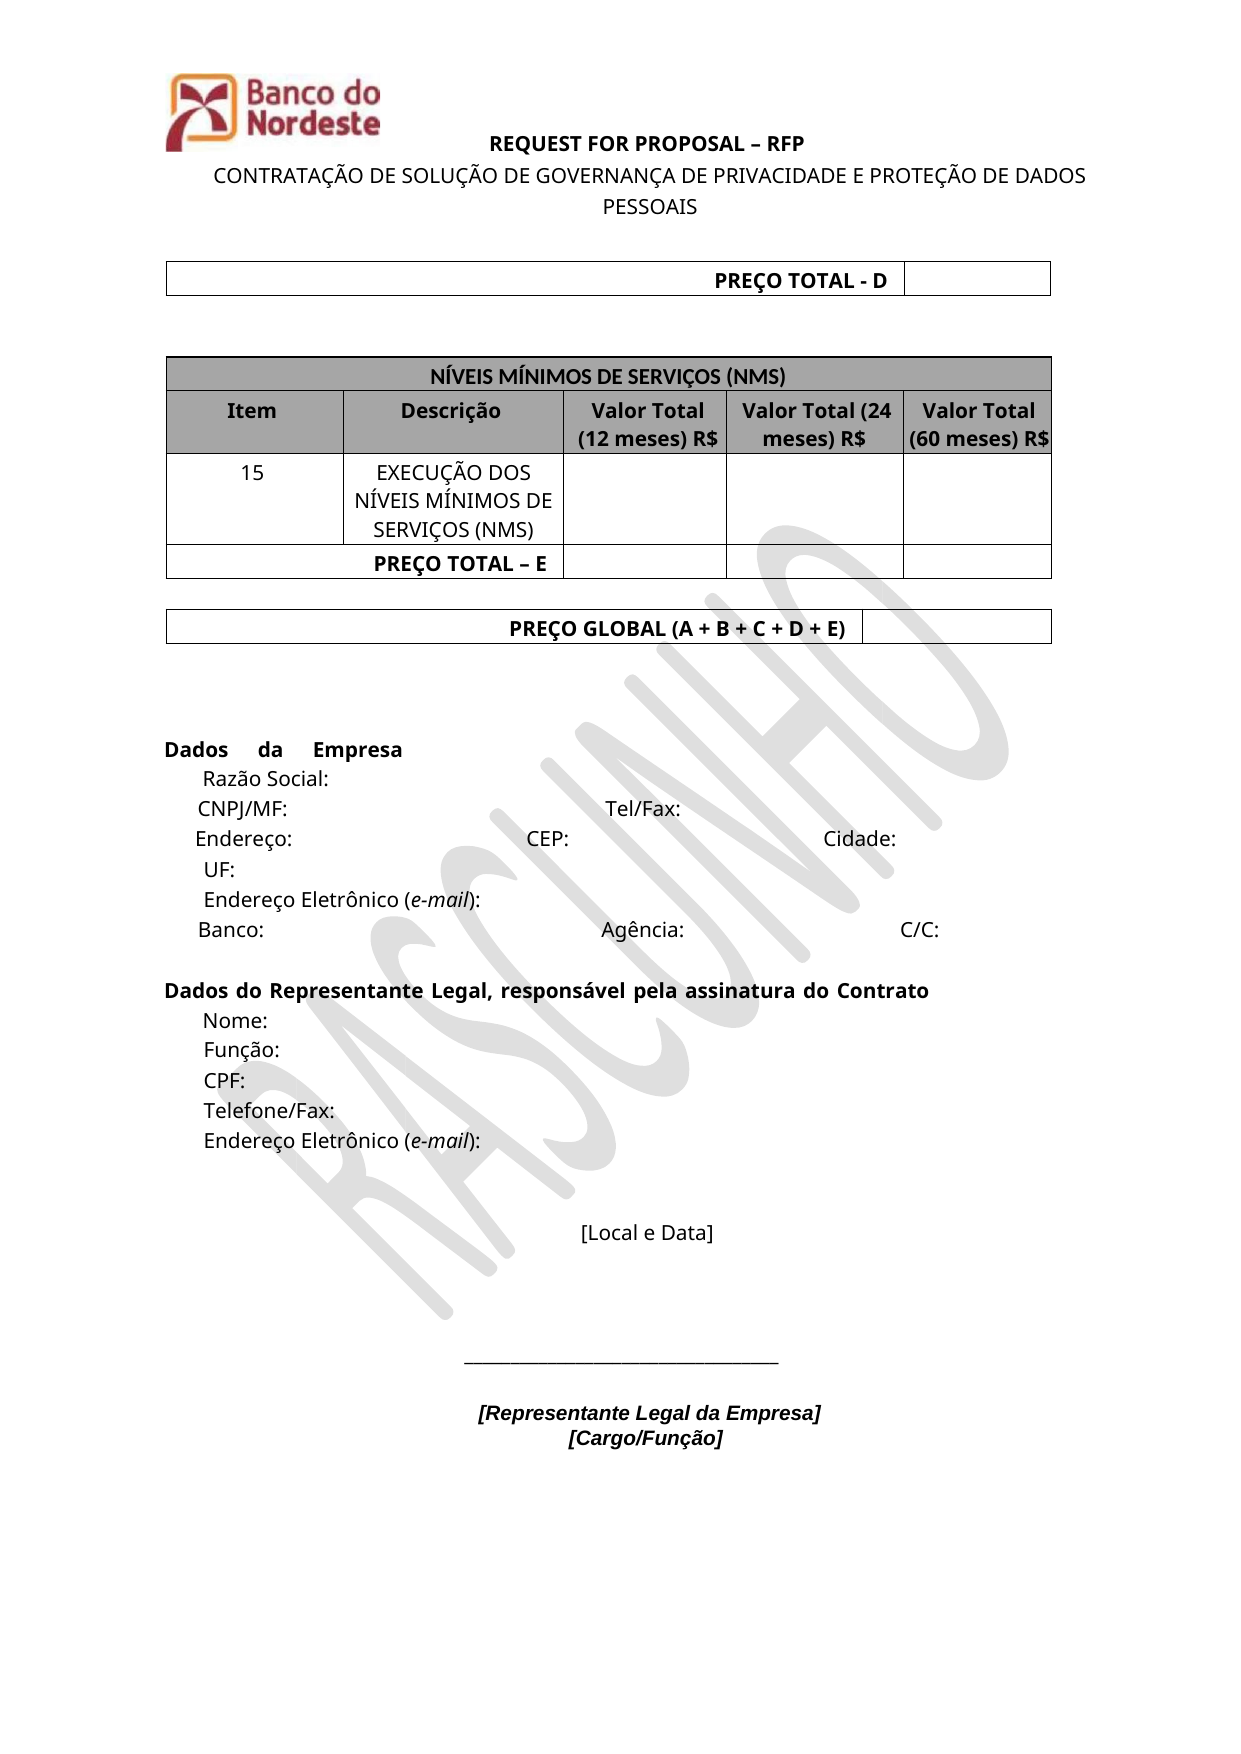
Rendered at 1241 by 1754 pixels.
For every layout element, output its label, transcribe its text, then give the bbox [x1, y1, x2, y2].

table_header [915, 610, 1051, 643]
table_cell [167, 262, 325, 295]
text Endereço Eletrônico (e-mail): [745, 885, 847, 914]
text Endereço Eletrônico (e-mail): [578, 885, 685, 914]
table_cell [325, 262, 527, 295]
table_cell [904, 454, 1051, 543]
text [166, 1218, 367, 1246]
text [678, 1035, 1134, 1064]
text Telefone/Fax: [397, 1096, 467, 1125]
text Endereço: CEP: Cidade: [744, 824, 791, 853]
text Telefone/Fax: [595, 1096, 1134, 1125]
text Dados do Representante Legal, responsável pela assinatura do Contrato Nome: [164, 976, 442, 1034]
text CPF: [374, 1066, 427, 1094]
text UF: [203, 855, 444, 883]
text [549, 855, 654, 883]
table_cell PREÇO TOTAL - D [527, 262, 904, 295]
text CNPJ/MF: Tel/Fax: [756, 794, 825, 822]
table_cell [727, 545, 761, 578]
text Endereço Eletrônico (e-mail): [273, 1127, 341, 1155]
text CPF: [203, 1066, 238, 1094]
text [Representante Legal da Empresa] [478, 1400, 1134, 1424]
text [Local e Data] [493, 1218, 1134, 1246]
text [350, 1035, 389, 1064]
text [817, 855, 1134, 883]
table_header PREÇO GLOBAL (A + B + C + D + E) [801, 610, 862, 643]
text CNPJ/MF: Tel/Fax: [822, 794, 921, 822]
text Endereço Eletrônico (e-mail): [613, 1127, 1134, 1155]
table_cell [727, 454, 903, 543]
text CNPJ/MF: Tel/Fax: [589, 794, 657, 822]
text Endereço Eletrônico (e-mail): [203, 1127, 276, 1155]
text Endereço Eletrônico (e-mail): [680, 885, 749, 914]
table_cell 15 [167, 454, 343, 543]
text [Cargo/Função] [166, 1426, 1134, 1450]
text [529, 1035, 592, 1064]
text Dados do Representante Legal, responsável pela assinatura do Contrato Nome: [407, 976, 557, 1034]
text __________________________________ [464, 1339, 1134, 1368]
text Endereço: CEP: Cidade: [518, 824, 624, 853]
text Endereço Eletrônico (e-mail): [421, 1127, 468, 1153]
table_cell [905, 262, 1050, 295]
text CPF: [279, 1066, 375, 1094]
table_cell [904, 545, 1051, 578]
text Endereço Eletrônico (e-mail): [847, 885, 1134, 914]
table_cell [786, 555, 850, 578]
text Endereço Eletrônico (e-mail): [470, 885, 583, 914]
table_cell Descrição [344, 391, 563, 453]
text [587, 1035, 661, 1064]
table_cell Valor Total (12 meses) R$ [564, 391, 726, 453]
text Endereço: CEP: Cidade: [166, 824, 522, 853]
text [715, 855, 797, 883]
text Endereço Eletrônico (e-mail): [499, 1127, 587, 1155]
table_header [863, 610, 921, 643]
table_cell EXECUÇÃO DOS NÍVEIS MÍNIMOS DE SERVIÇOS (NMS) [344, 454, 563, 543]
text Endereço Eletrônico (e-mail): [203, 885, 454, 914]
table_cell PREÇO TOTAL – E [344, 545, 563, 578]
text Banco: Agência: C/C: [609, 916, 711, 944]
table_header PREÇO GLOBAL (A + B + C + D + E) [734, 610, 802, 643]
text Função: [203, 1035, 352, 1064]
text [381, 1035, 534, 1064]
text CPF: [678, 1066, 1134, 1094]
text CPF: [420, 1066, 570, 1094]
text CNPJ/MF: Tel/Fax: [700, 794, 759, 822]
table_cell Valor Total (60 meses) R$ [904, 391, 1051, 453]
table_header PREÇO GLOBAL (A + B + C + D + E) [167, 610, 742, 643]
text [438, 1218, 492, 1246]
text Dados da Empresa Razão Social: [164, 735, 403, 793]
table_cell [167, 545, 344, 578]
table_cell [564, 545, 726, 578]
text Telefone/Fax: [459, 1096, 587, 1125]
text Banco: Agência: C/C: [402, 916, 474, 944]
text Endereço: CEP: Cidade: [619, 824, 688, 853]
text Endereço Eletrônico (e-mail): [347, 1127, 422, 1155]
text CNPJ/MF: Tel/Fax: [918, 794, 1134, 822]
text [472, 855, 552, 883]
table_cell [838, 545, 903, 578]
text Banco: Agência: C/C: [166, 916, 386, 944]
text Telefone/Fax: [319, 1096, 399, 1125]
text Banco: Agência: C/C: [479, 916, 613, 944]
text [650, 855, 718, 883]
table_cell [564, 454, 726, 543]
text CNPJ/MF: Tel/Fax: [166, 794, 593, 822]
table_cell Valor Total (24 meses) R$ [727, 391, 903, 453]
text Telefone/Fax: [251, 1096, 322, 1125]
text Endereço: CEP: Cidade: [786, 824, 856, 853]
text Endereço: CEP: Cidade: [684, 824, 753, 853]
table_header NÍVEIS MÍNIMOS DE SERVIÇOS (NMS) [167, 358, 1051, 390]
text Banco: Agência: C/C: [776, 916, 1134, 944]
text Endereço: CEP: Cidade: [852, 824, 1134, 853]
text Banco: Agência: C/C: [711, 916, 779, 944]
text Dados do Representante Legal, responsável pela assinatura do Contrato Nome: [524, 976, 931, 1034]
text CPF: [569, 1066, 644, 1094]
table_cell Item [167, 391, 343, 453]
text [364, 1218, 444, 1246]
text Telefone/Fax: [203, 1096, 246, 1125]
text CNPJ/MF: Tel/Fax: [654, 794, 707, 822]
